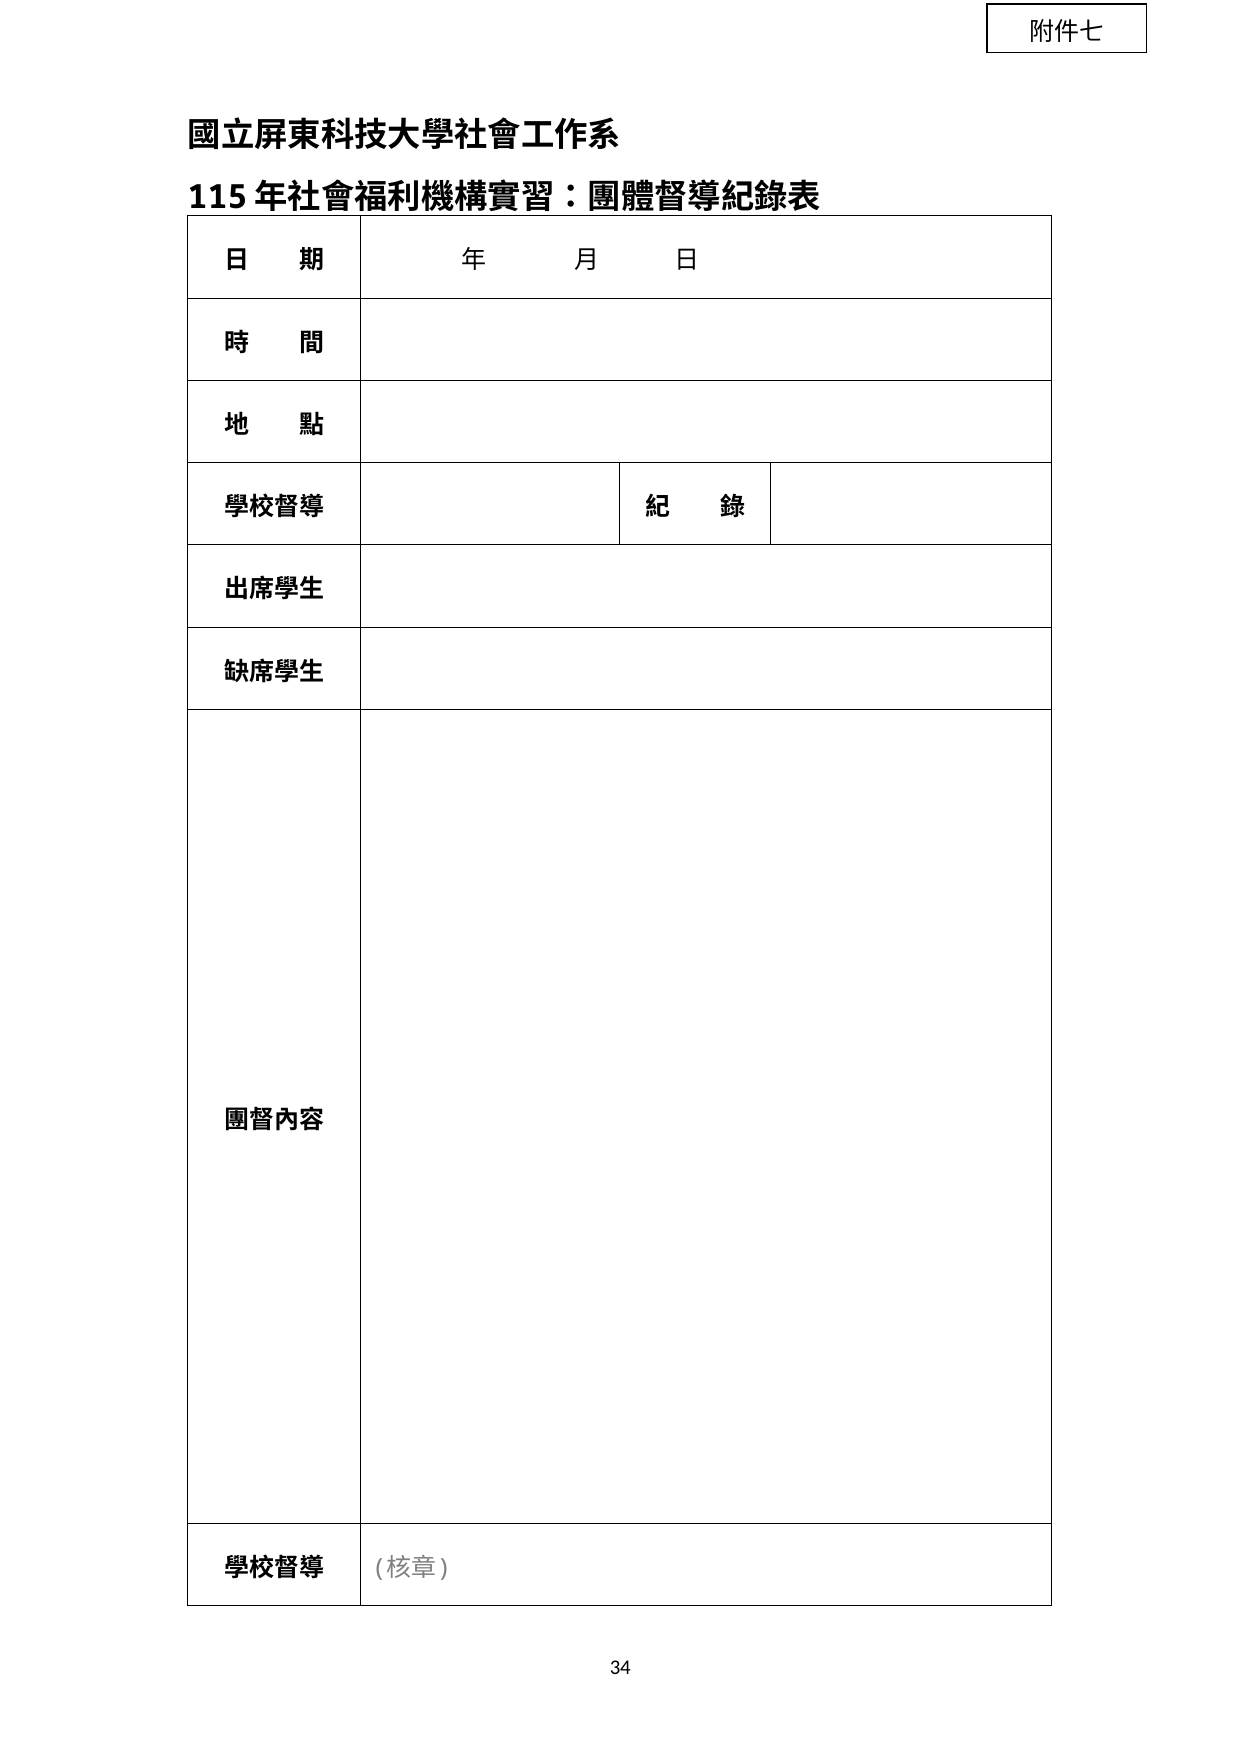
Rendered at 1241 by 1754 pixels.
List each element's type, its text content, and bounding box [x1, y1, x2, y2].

table_cell [361, 545, 1051, 627]
table_cell 紀 錄 [620, 463, 770, 544]
table_cell 學校督導 [188, 1524, 360, 1605]
table_cell [361, 628, 1051, 709]
table_cell (核章) [361, 1524, 1051, 1605]
table_cell 團督內容 [188, 710, 360, 1522]
text [988, 5, 1146, 52]
table_cell 缺席學生 [188, 628, 360, 709]
table_cell [771, 463, 1051, 544]
table_cell 出席學生 [188, 545, 360, 627]
table_cell [361, 381, 1051, 462]
text 附件七 [1003, 12, 1131, 44]
table_header 日 期 [188, 216, 360, 297]
table_header 年 月 日 [361, 216, 1051, 297]
table_cell [361, 710, 1051, 1522]
table_cell 地 點 [188, 381, 360, 462]
table_cell [361, 463, 619, 544]
table_cell 時 間 [188, 299, 360, 380]
text 國立屏東科技大學社會工作系 [187, 90, 1053, 153]
table_cell 學校督導 [188, 463, 360, 544]
text 115年社會福利機構實習：團體督導紀錄表 [187, 153, 1053, 215]
table_cell [361, 299, 1051, 380]
